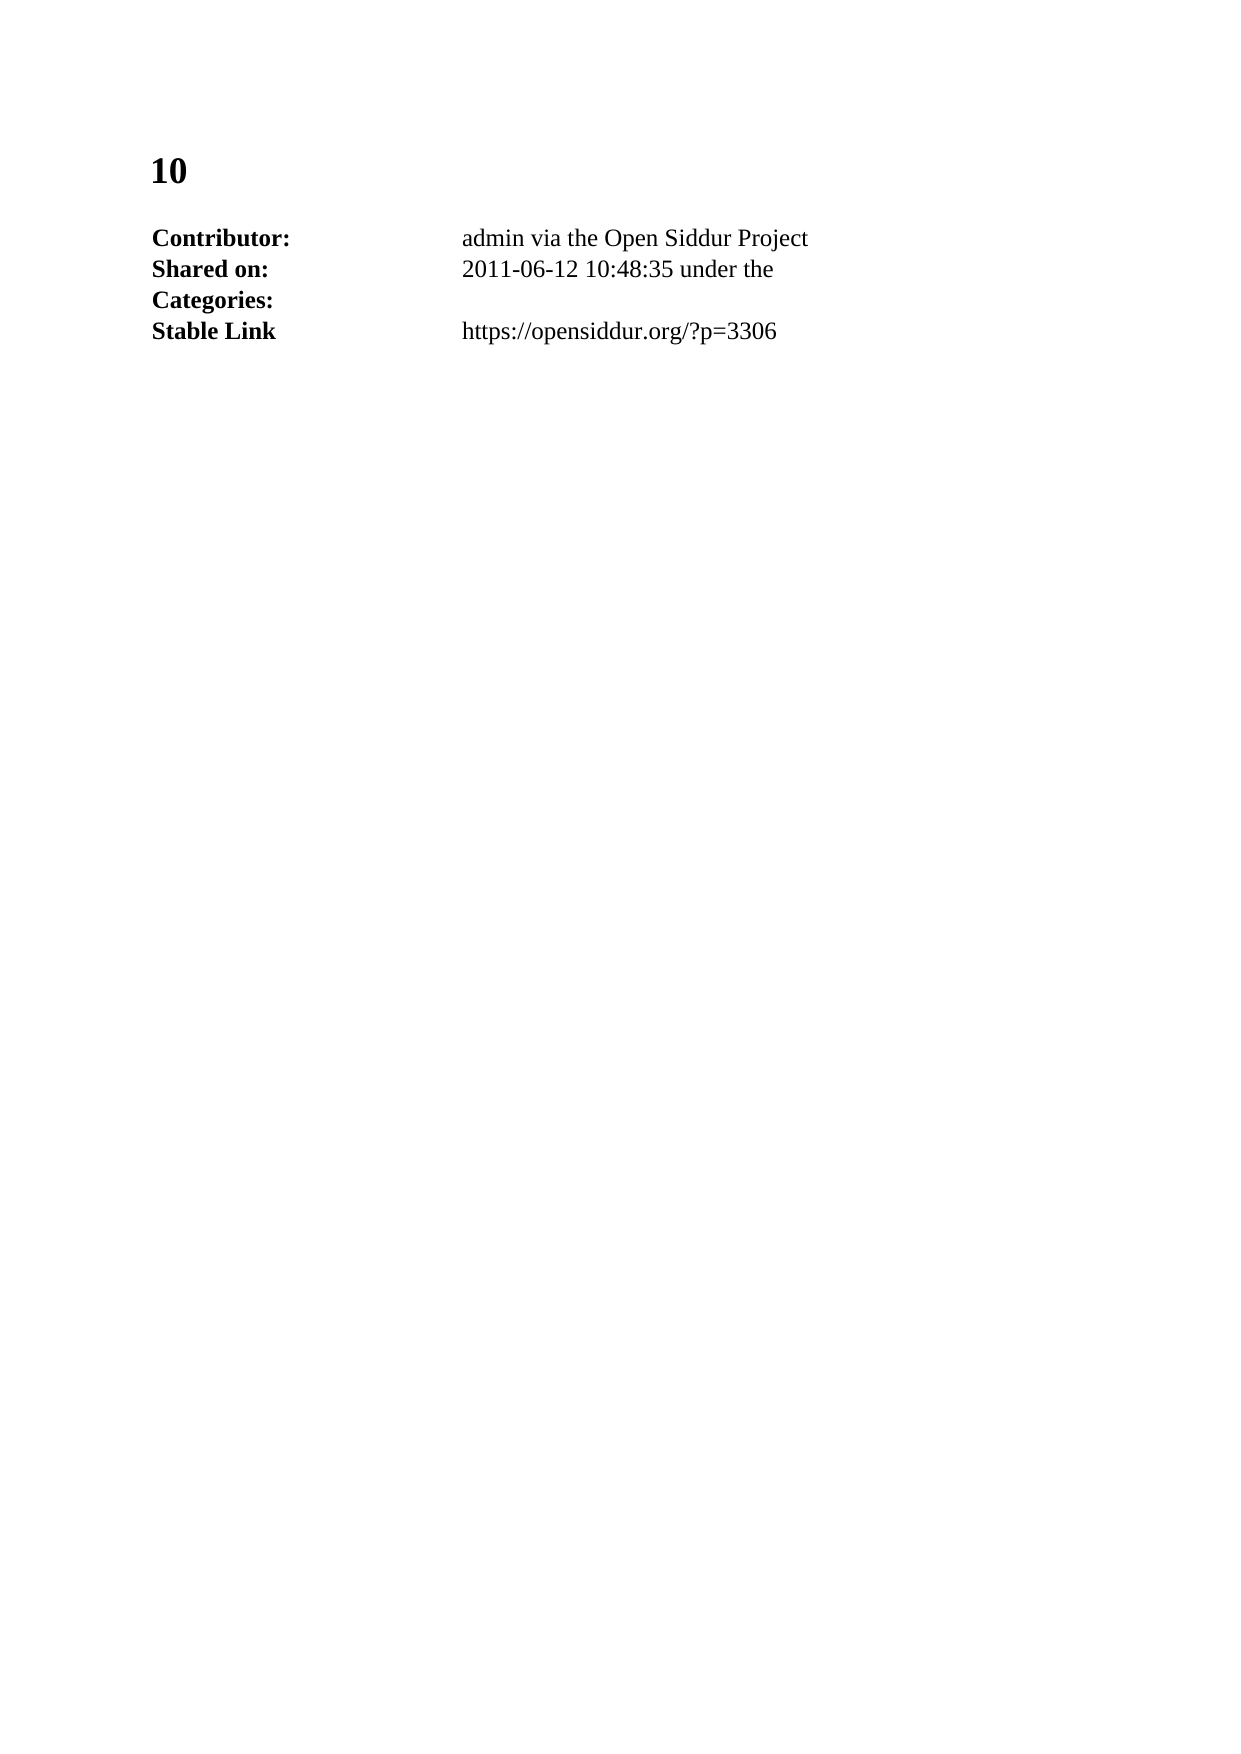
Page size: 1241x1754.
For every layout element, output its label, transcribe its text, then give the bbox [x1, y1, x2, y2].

table_cell Shared on: [150, 254, 460, 284]
table_header admin via the Open Siddur Project [460, 223, 1090, 253]
table_cell https://opensiddur.org/?p=3306 [460, 315, 1090, 346]
table_cell Stable Link [150, 315, 460, 346]
table_cell [460, 284, 1090, 315]
table_header Contributor: [150, 223, 460, 253]
subtitle 10 [150, 150, 1090, 192]
table_cell 2011-06-12 10:48:35 under the [460, 254, 1090, 284]
table_cell Categories: [150, 284, 460, 315]
